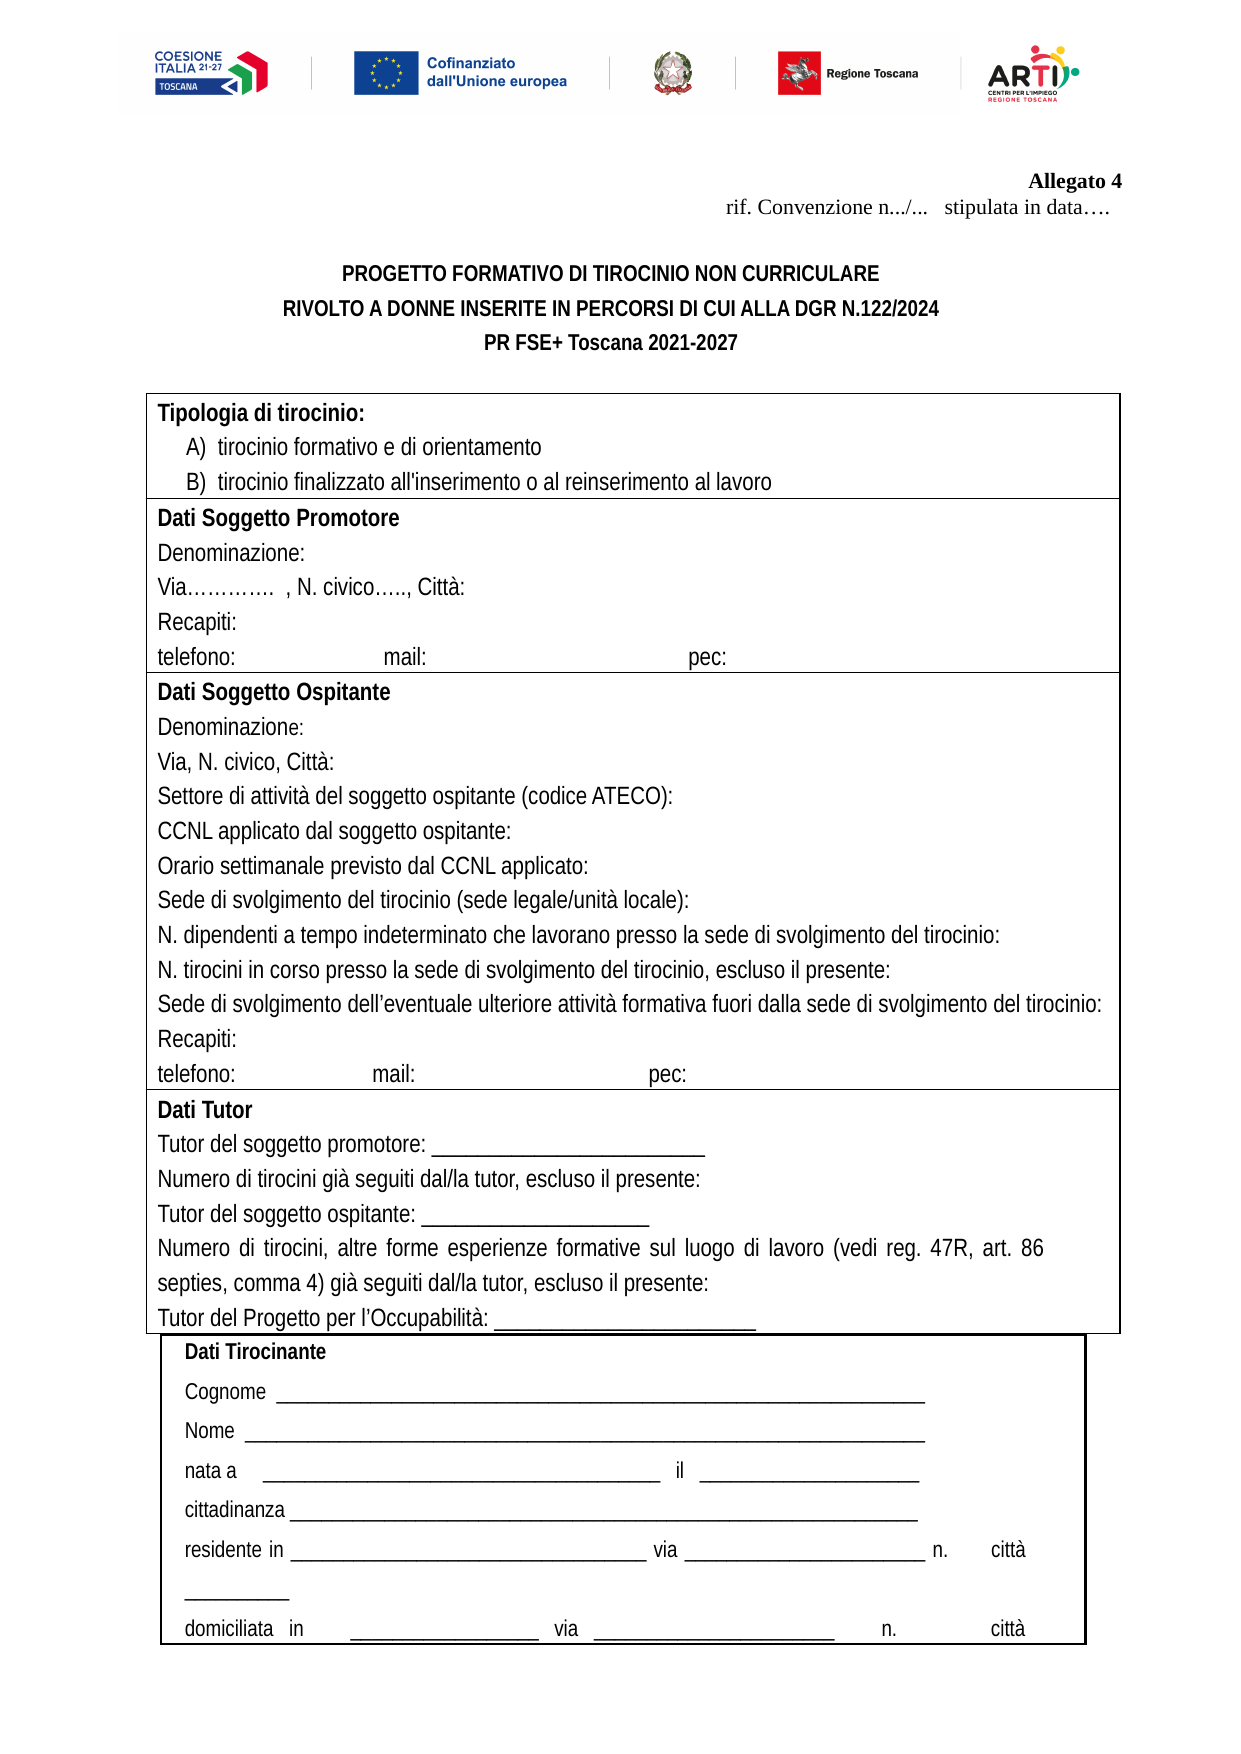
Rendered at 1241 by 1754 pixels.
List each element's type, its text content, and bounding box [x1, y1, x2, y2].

picture [980, 25, 1083, 127]
text cittadinanza ____________________________________________________________ [162, 1492, 1084, 1523]
text Nome _________________________________________________________________ [162, 1413, 1084, 1444]
text PR FSE+ Toscana 2021-2027 [162, 323, 1059, 358]
text PROGETTO FORMATIVO DI TIROCINIO NON CURRICULARE [162, 254, 1059, 288]
table_header Tipologia di tirocinio: A) tirocinio formativo e di orientamento B) tirocinio finalizzato all'inserimento o al reinserimento al lavoro [147, 394, 1119, 497]
text domiciliata in __________________ via _______________________ n. città [162, 1611, 1084, 1643]
text nata a ______________________________________ il _____________________ [162, 1453, 1084, 1483]
text rif. Convenzione n.../... stipulata in data…. [118, 194, 1122, 219]
text residente in __________________________________ via _______________________ n. città __________ [162, 1532, 1084, 1602]
text RIVOLTO A DONNE INSERITE IN PERCORSI DI CUI ALLA DGR N.122/2024 [162, 288, 1059, 323]
table_cell Dati Soggetto Ospitante Denominazione: Via, N. civico, Città: Settore di attività del soggetto ospitante (codice ATECO): CCNL applicato dal soggetto ospitante: Orario settimanale previsto dal CCNL applicato: Sede di svolgimento del tirocinio (sede legale/unità locale): N. dipendenti a tempo indeterminato che lavorano presso la sede di svolgimento del tirocinio: N. tirocini in corso presso la sede di svolgimento del tirocinio, escluso il presente: Sede di svolgimento dell’eventuale ulteriore attività formativa fuori dalla sede di svolgimento del tirocinio: Recapiti: telefono: mail: pec: [147, 673, 1119, 1089]
table_cell Dati Tutor Tutor del soggetto promotore: ________________________ Numero di tirocini già seguiti dal/la tutor, escluso il presente: Tutor del soggetto ospitante: ____________________ Numero di tirocini, altre forme esperienze formative sul luogo di lavoro (vedi reg. 47R, art. 86 septies, comma 4) già seguiti dal/la tutor, escluso il presente: Tutor del Progetto per l’Occupabilità: _______________________ [147, 1090, 1119, 1333]
text Dati Tirocinante [162, 1336, 1084, 1365]
table_cell Dati Soggetto Promotore Denominazione: Via…………. , N. civico….., Città: Recapiti: telefono: mail: pec: [147, 499, 1119, 672]
text Cognome ______________________________________________________________ [162, 1374, 1084, 1404]
text Allegato 4 [118, 168, 1122, 194]
